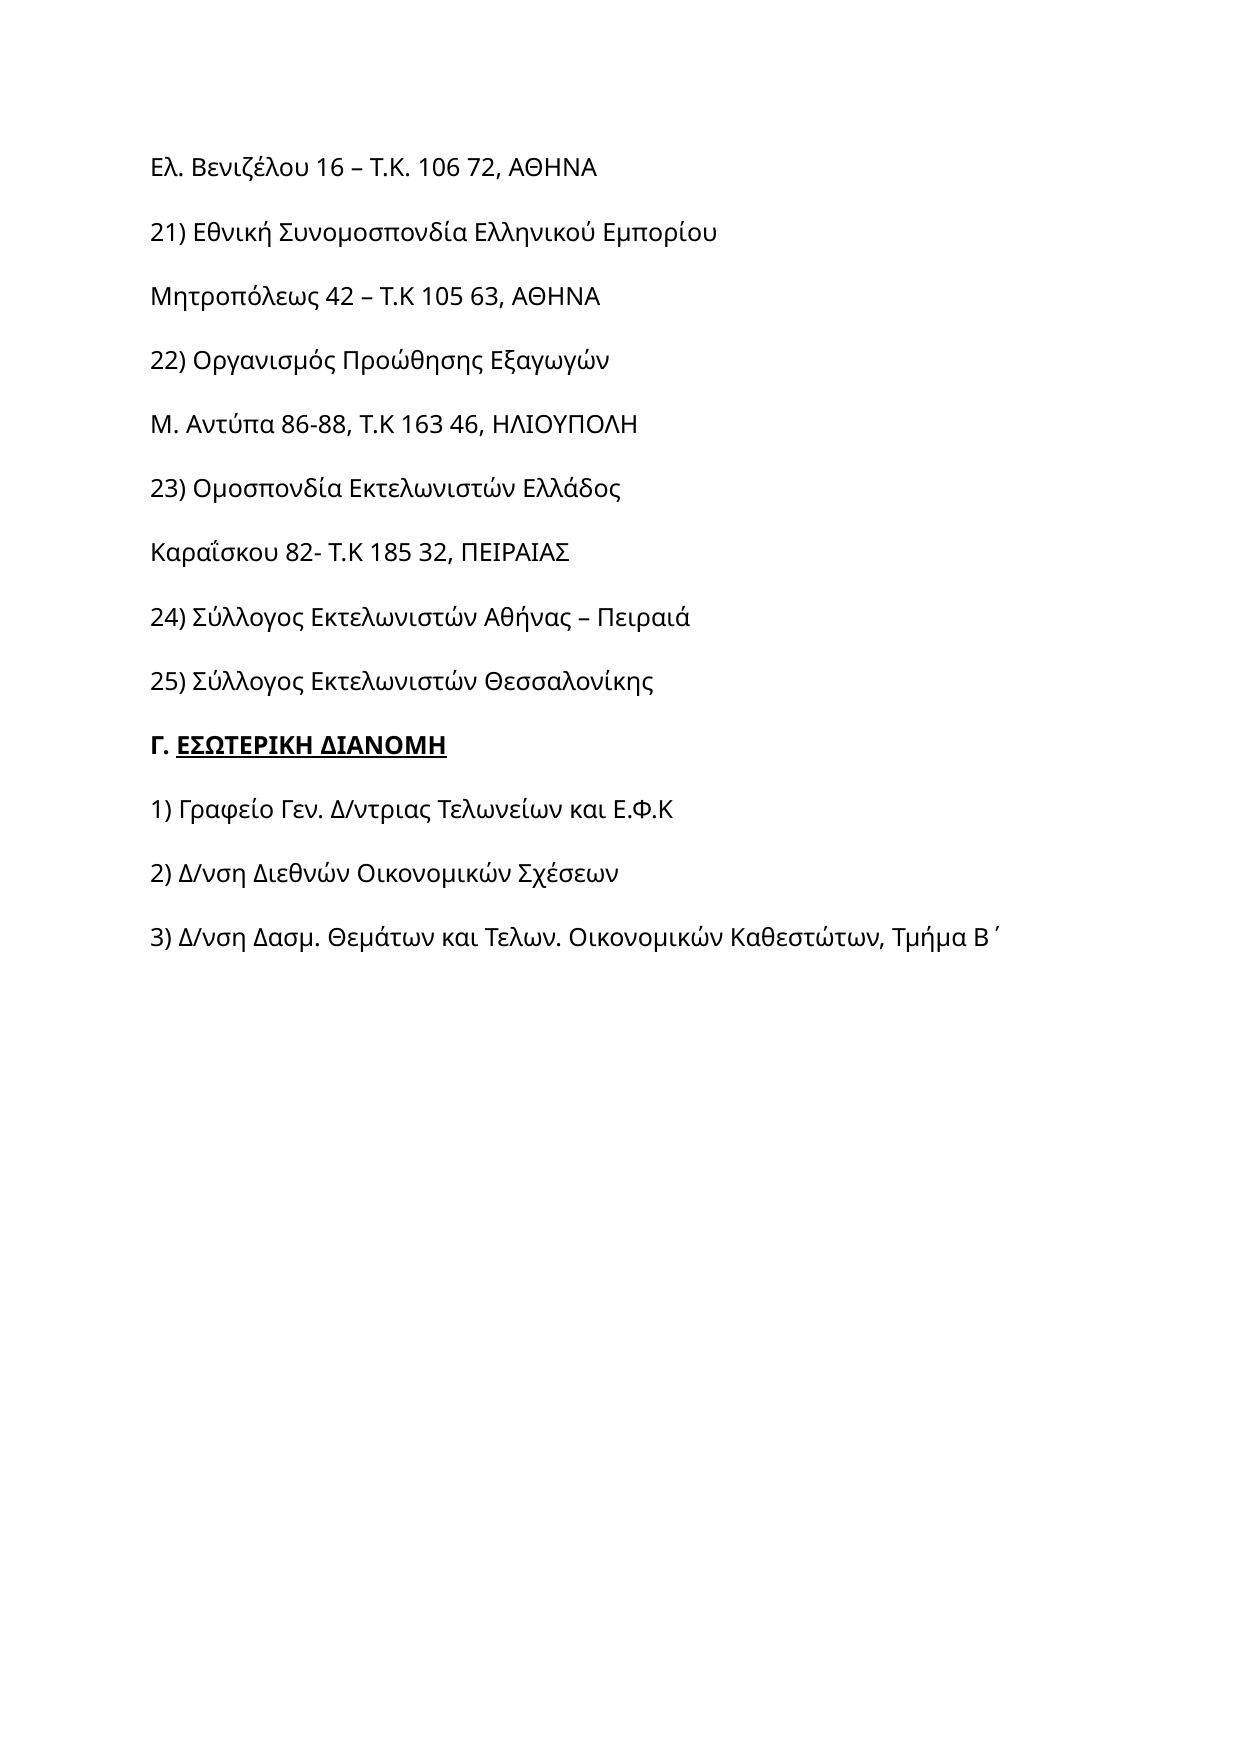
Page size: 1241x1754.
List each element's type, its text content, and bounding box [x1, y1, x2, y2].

text 21) Εθνική Συνομοσπονδία Ελληνικού Εμπορίου [150, 214, 1090, 248]
text Ελ. Βενιζέλου 16 – Τ.Κ. 106 72, ΑΘΗΝΑ [150, 150, 1090, 184]
text 3) Δ/νση Δασμ. Θεμάτων και Τελων. Οικονομικών Καθεστώτων, Τμήμα Β΄ [150, 920, 1090, 954]
text Γ. ΕΣΩΤΕΡΙΚΗ ΔΙΑΝΟΜΗ [150, 727, 1090, 762]
text Καραΐσκου 82- Τ.Κ 185 32, ΠΕΙΡΑΙΑΣ [150, 535, 1090, 569]
text Μητροπόλεως 42 – Τ.Κ 105 63, ΑΘΗΝΑ [150, 278, 1090, 312]
text 1) Γραφείο Γεν. Δ/ντριας Τελωνείων και Ε.Φ.Κ [150, 792, 1090, 826]
text 25) Σύλλογος Εκτελωνιστών Θεσσαλονίκης [150, 663, 1090, 697]
text 23) Ομοσπονδία Εκτελωνιστών Ελλάδος [150, 471, 1090, 505]
text Μ. Αντύπα 86-88, Τ.Κ 163 46, ΗΛΙΟΥΠΟΛΗ [150, 407, 1090, 441]
text 24) Σύλλογος Εκτελωνιστών Αθήνας – Πειραιά [150, 599, 1090, 633]
text 2) Δ/νση Διεθνών Οικονομικών Σχέσεων [150, 856, 1090, 890]
text 22) Οργανισμός Προώθησης Εξαγωγών [150, 342, 1090, 377]
